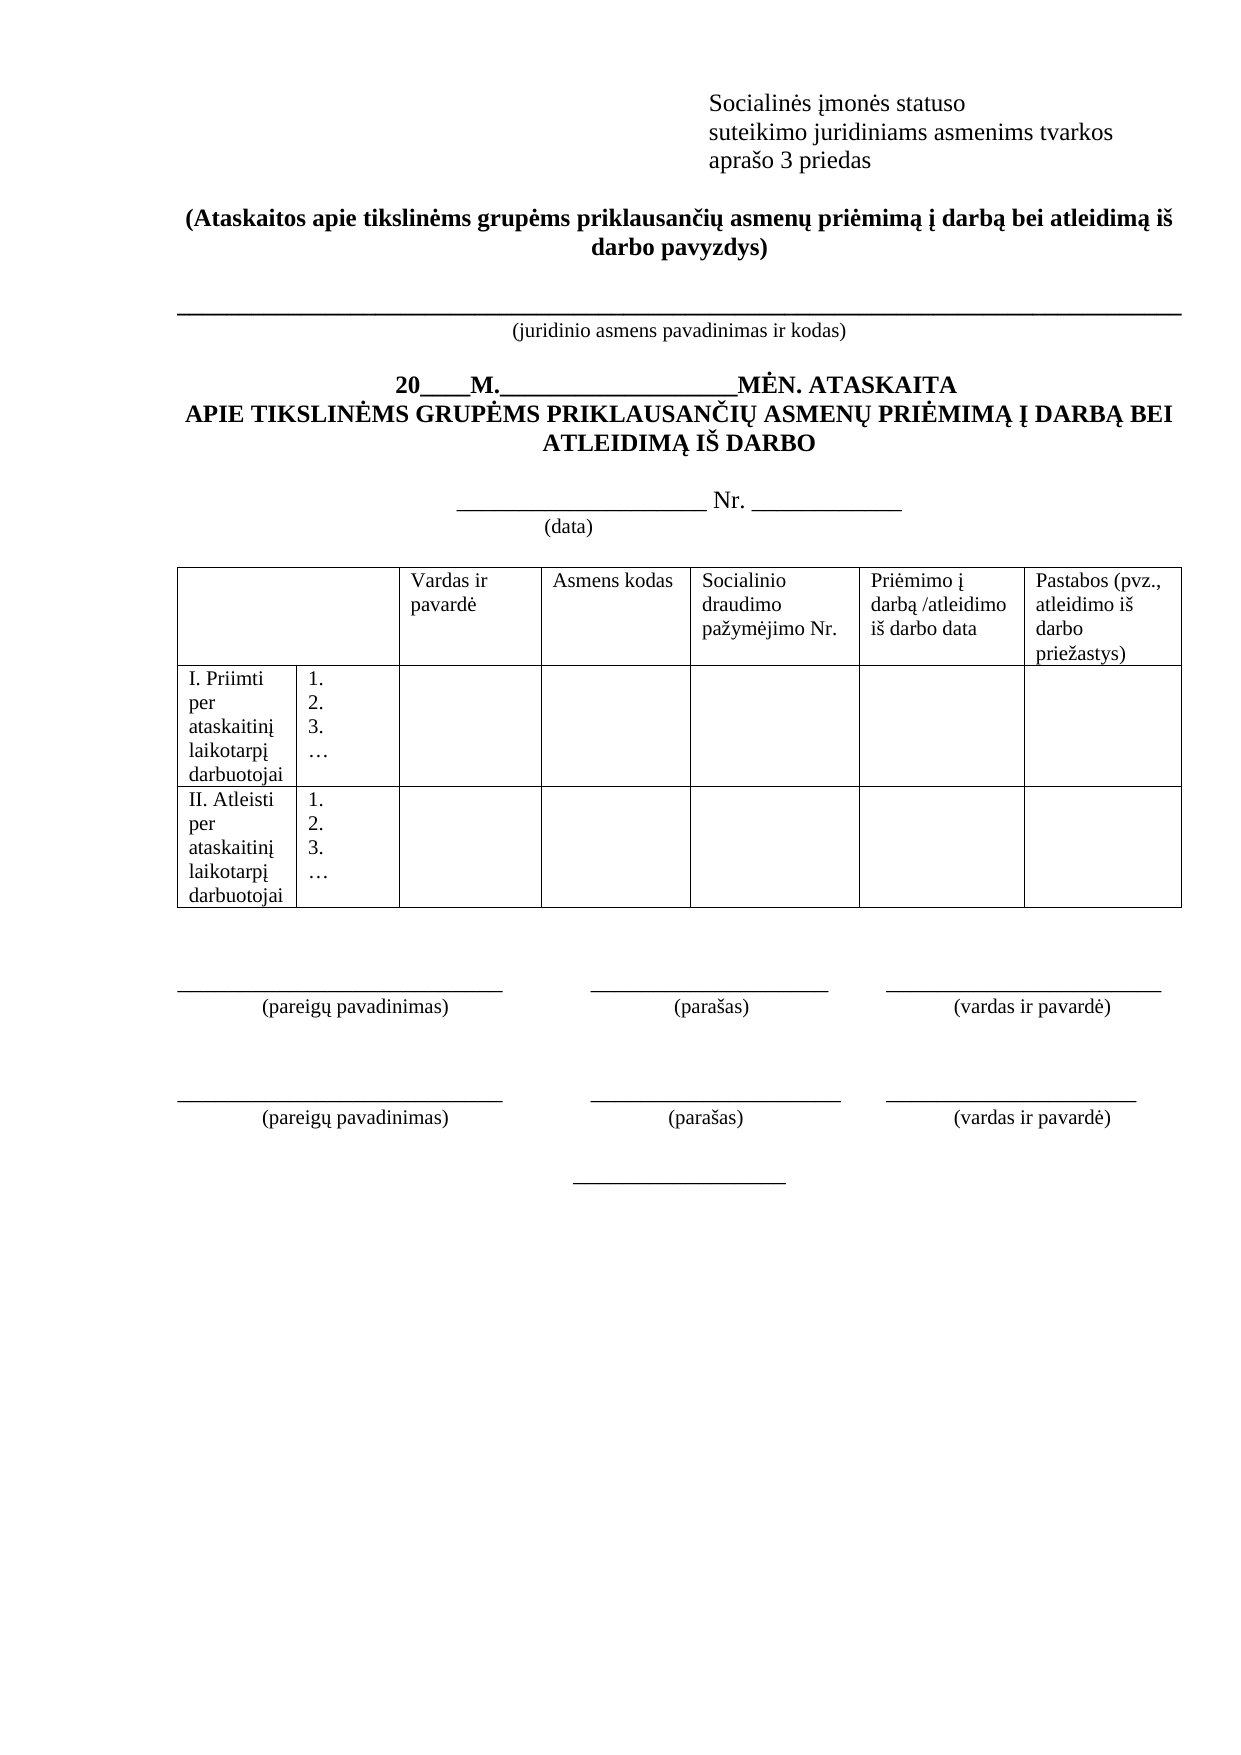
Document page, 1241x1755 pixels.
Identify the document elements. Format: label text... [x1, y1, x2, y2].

table_header Vardas ir pavardė [400, 568, 541, 664]
table_cell [542, 666, 690, 786]
table_header Priėmimo į darbą /atleidimo iš darbo data [860, 568, 1024, 664]
text suteikimo juridiniams asmenims tvarkos [177, 117, 1181, 145]
table_header Socialinio draudimo pažymėjimo Nr. [691, 568, 859, 664]
text (pareigų pavadinimas) (parašas) (vardas ir pavardė) [177, 1105, 1181, 1129]
table_cell [1025, 787, 1181, 907]
text (juridinio asmens pavadinimas ir kodas) [177, 318, 1181, 342]
table_cell 1. 2. 3. … [297, 666, 399, 786]
table_header Asmens kodas [542, 568, 690, 664]
table_cell [542, 787, 690, 907]
text apie tikslinėms grupėms priklausančių asmenų priėmimą į darbą bei atleidimą iš darbo [177, 399, 1181, 457]
table_header [178, 568, 399, 664]
text (pareigų pavadinimas) (parašas) (vardas ir pavardė) [177, 994, 1181, 1018]
table_cell [1025, 666, 1181, 786]
table_cell [860, 787, 1024, 907]
text (data) [177, 514, 1181, 538]
text __________________________ ____________________ ____________________ [177, 1076, 1181, 1105]
table_header Pastabos (pvz., atleidimo iš darbo priežastys) [1025, 568, 1181, 664]
table_cell [860, 666, 1024, 786]
table_cell [400, 787, 541, 907]
text (Ataskaitos apie tikslinėms grupėms priklausančių asmenų priėmimą į darbą bei atleidimą iš darbo pavyzdys) [177, 203, 1181, 260]
table_cell [400, 666, 541, 786]
text ____________________ Nr. ____________ [177, 486, 1181, 514]
text _________________ [177, 1158, 1181, 1186]
table_cell [691, 787, 859, 907]
text 20____m.___________________MĖN. ataskaita [177, 371, 1181, 399]
table_cell 1. 2. 3. … [297, 787, 399, 907]
table_cell II. Atleisti per ataskaitinį laikotarpį darbuotojai [178, 787, 296, 907]
text __________________________ ___________________ ______________________ [177, 966, 1181, 994]
table_cell [691, 666, 859, 786]
text Socialinės įmonės statuso [177, 88, 1181, 117]
table_cell I. Priimti per ataskaitinį laikotarpį darbuotojai [178, 666, 296, 786]
text aprašo 3 priedas [177, 145, 1181, 174]
